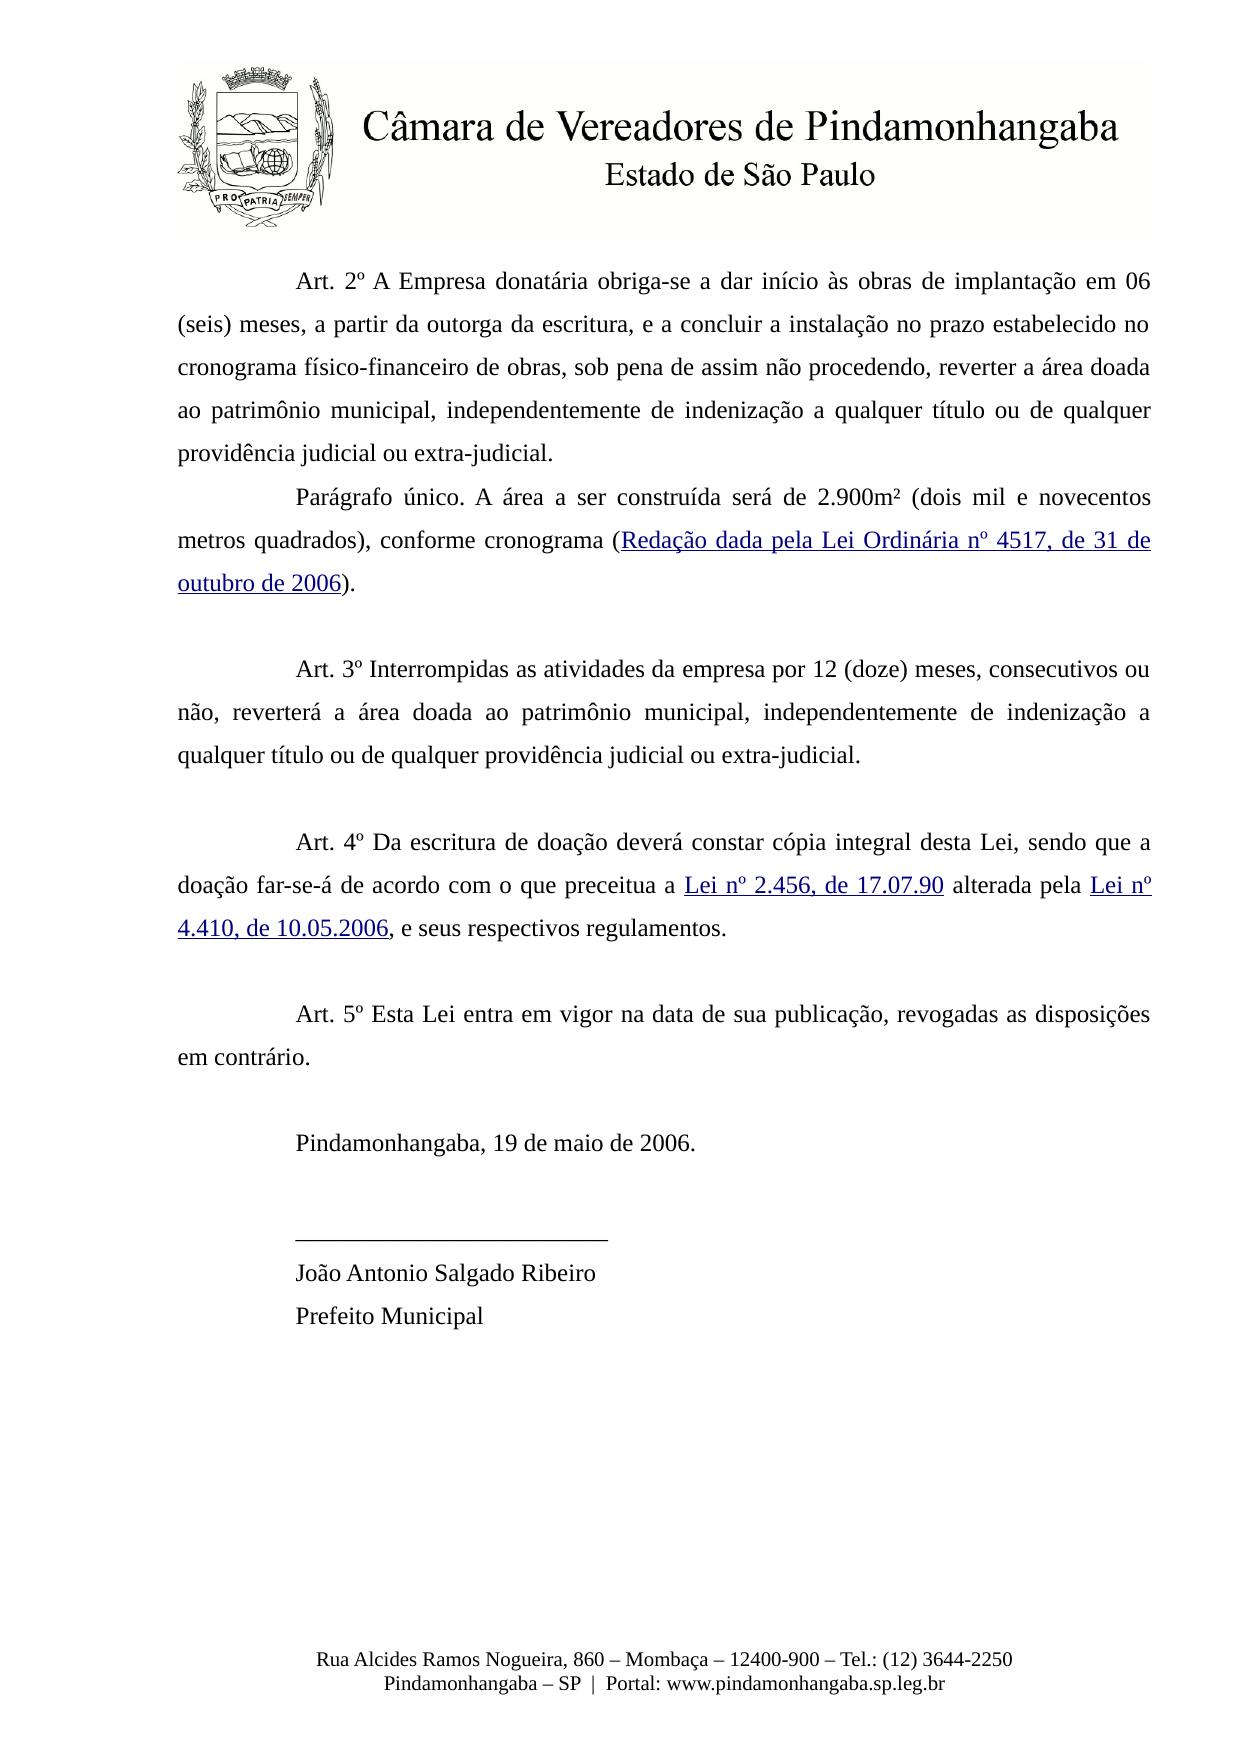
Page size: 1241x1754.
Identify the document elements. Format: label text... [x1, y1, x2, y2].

text _________________________ [177, 1215, 1152, 1243]
text João Antonio Salgado Ribeiro [177, 1258, 1152, 1287]
text Art. 5º Esta Lei entra em vigor na data de sua publicação, revogadas as disposições em contrário. [177, 999, 1152, 1071]
text Art. 3º Interrompidas as atividades da empresa por 12 (doze) meses, consecutivos ou não, reverterá a área doada ao patrimônio municipal, independentemente de indenização a qualquer título ou de qualquer providência judicial ou extra-judicial. [177, 654, 1152, 769]
picture [177, 59, 1152, 236]
text Art. 2º A Empresa donatária obriga-se a dar início às obras de implantação em 06 (seis) meses, a partir da outorga da escritura, e a concluir a instalação no prazo estabelecido no cronograma físico-financeiro de obras, sob pena de assim não procedendo, reverter a área doada ao patrimônio municipal, independentemente de indenização a qualquer título ou de qualquer providência judicial ou extra-judicial. [177, 266, 1152, 467]
text Parágrafo único. A área a ser construída será de 2.900m² (dois mil e novecentos metros quadrados), conforme cronograma (Redação dada pela Lei Ordinária nº 4517, de 31 de outubro de 2006). [177, 482, 1152, 597]
text Pindamonhangaba, 19 de maio de 2006. [177, 1128, 1152, 1157]
text Prefeito Municipal [177, 1301, 1152, 1330]
text Art. 4º Da escritura de doação deverá constar cópia integral desta Lei, sendo que a doação far-se-á de acordo com o que preceitua a Lei nº 2.456, de 17.07.90 alterada pela Lei nº 4.410, de 10.05.2006, e seus respectivos regulamentos. [177, 827, 1152, 942]
